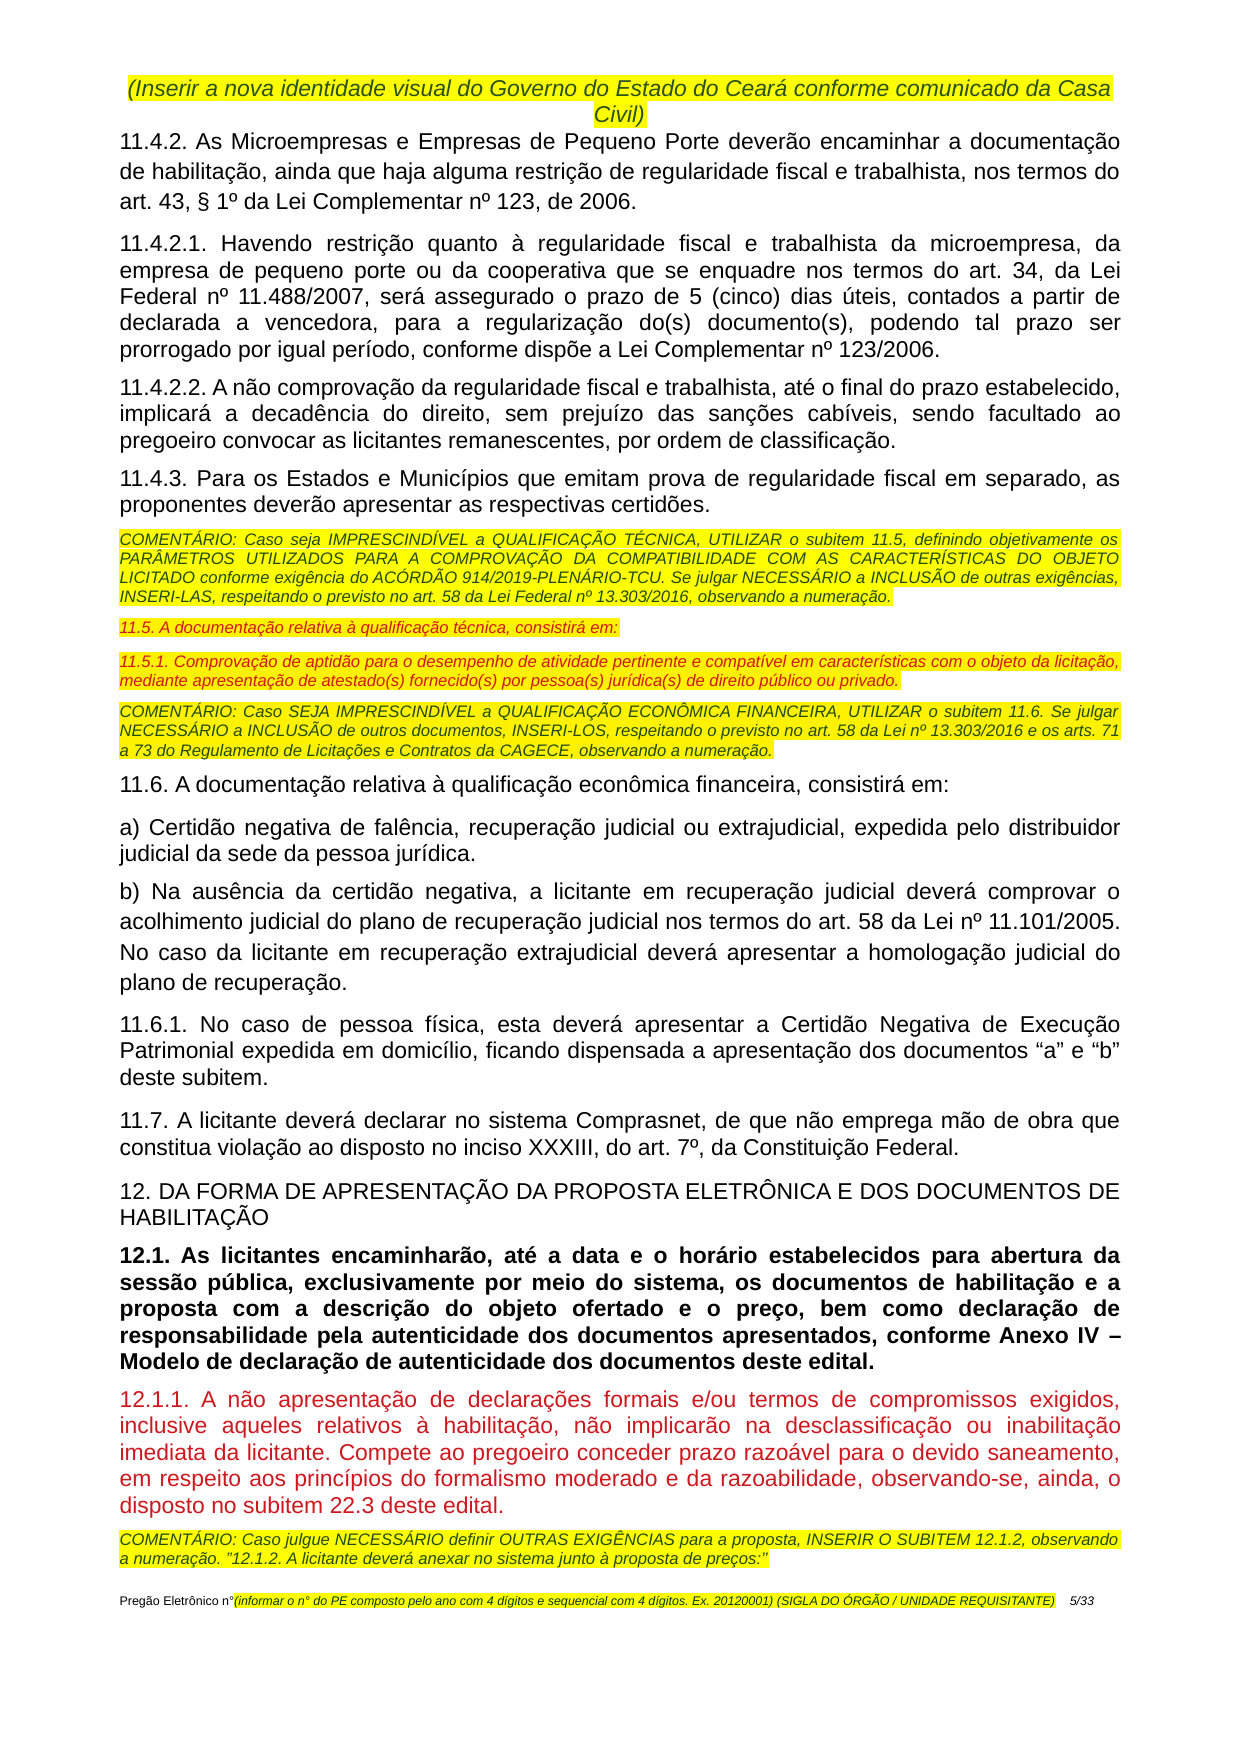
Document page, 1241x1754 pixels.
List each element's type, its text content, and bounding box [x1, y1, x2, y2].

text a) Certidão negativa de falência, recuperação judicial ou extrajudicial, expedida pelo distribuidor judicial da sede da pessoa jurídica. [119, 813, 1121, 866]
text 12.1. As licitantes encaminharão, até a data e o horário estabelecidos para abertura da sessão pública, exclusivamente por meio do sistema, os documentos de habilitação e a proposta com a descrição do objeto ofertado e o preço, bem como declaração de responsabilidade pela autenticidade dos documentos apresentados, conforme Anexo IV – Modelo de declaração de autenticidade dos documentos deste edital. [119, 1242, 1121, 1374]
text 11.5. A documentação relativa à qualificação técnica, consistirá em: [119, 618, 1121, 637]
list 11.4.2. As Microempresas e Empresas de Pequeno Porte deverão encaminhar a documentação de habilitação, ainda que haja alguma restrição de regularidade fiscal e trabalhista, nos termos do art. 43, § 1º da Lei Complementar nº 123, de 2006. [119, 128, 1121, 214]
text 11.7. A licitante deverá declarar no sistema Comprasnet, de que não emprega mão de obra que constitua violação ao disposto no inciso XXXIII, do art. 7º, da Constituição Federal. [119, 1107, 1121, 1160]
text 11.4.3. Para os Estados e Municípios que emitam prova de regularidade fiscal em separado, as proponentes deverão apresentar as respectivas certidões. [119, 465, 1121, 517]
text b) Na ausência da certidão negativa, a licitante em recuperação judicial deverá comprovar o acolhimento judicial do plano de recuperação judicial nos termos do art. 58 da Lei nº 11.101/2005. No caso da licitante em recuperação extrajudicial deverá apresentar a homologação judicial do plano de recuperação. [119, 878, 1121, 995]
text 11.4.2.2. A não comprovação da regularidade fiscal e trabalhista, até o final do prazo estabelecido, implicará a decadência do direito, sem prejuízo das sanções cabíveis, sendo facultado ao pregoeiro convocar as licitantes remanescentes, por ordem de classificação. [119, 374, 1121, 453]
text 11.6.1. No caso de pessoa física, esta deverá apresentar a Certidão Negativa de Execução Patrimonial expedida em domicílio, ficando dispensada a apresentação dos documentos “a” e “b” deste subitem. [119, 1011, 1121, 1090]
text COMENTÁRIO: Caso julgue NECESSÁRIO definir OUTRAS EXIGÊNCIAS para a proposta, INSERIR O SUBITEM 12.1.2, observando a numeração. ”12.1.2. A licitante deverá anexar no sistema junto à proposta de preços:’’ [119, 1530, 1121, 1568]
text COMENTÁRIO: Caso seja IMPRESCINDÍVEL a QUALIFICAÇÃO TÉCNICA, UTILIZAR o subitem 11.5, definindo objetivamente os PARÂMETROS UTILIZADOS PARA A COMPROVAÇÃO DA COMPATIBILIDADE COM AS CARACTERÍSTICAS DO OBJETO LICITADO conforme exigência do ACÓRDÃO 914/2019-PLENÁRIO-TCU. Se julgar NECESSÁRIO a INCLUSÃO de outras exigências, INSERI-LAS, respeitando o previsto no art. 58 da Lei Federal nº 13.303/2016, observando a numeração. [119, 529, 1121, 606]
text COMENTÁRIO: Caso SEJA IMPRESCINDÍVEL a QUALIFICAÇÃO ECONÔMICA FINANCEIRA, UTILIZAR o subitem 11.6. Se julgar NECESSÁRIO a INCLUSÃO de outros documentos, INSERI-LOS, respeitando o previsto no art. 58 da Lei nº 13.303/2016 e os arts. 71 a 73 do Regulamento de Licitações e Contratos da CAGECE, observando a numeração. [119, 702, 1121, 759]
text 12. DA FORMA DE APRESENTAÇÃO DA PROPOSTA ELETRÔNICA E DOS DOCUMENTOS DE HABILITAÇÃO [119, 1178, 1121, 1231]
text 11.4.2.1. Havendo restrição quanto à regularidade fiscal e trabalhista da microempresa, da empresa de pequeno porte ou da cooperativa que se enquadre nos termos do art. 34, da Lei Federal nº 11.488/2007, será assegurado o prazo de 5 (cinco) dias úteis, contados a partir de declarada a vencedora, para a regularização do(s) documento(s), podendo tal prazo ser prorrogado por igual período, conforme dispõe a Lei Complementar nº 123/2006. [119, 230, 1121, 362]
text 11.6. A documentação relativa à qualificação econômica financeira, consistirá em: [119, 771, 1121, 798]
text 11.5.1. Comprovação de aptidão para o desempenho de atividade pertinente e compatível em características com o objeto da licitação, mediante apresentação de atestado(s) fornecido(s) por pessoa(s) jurídica(s) de direito público ou privado. [119, 652, 1121, 690]
text 12.1.1. A não apresentação de declarações formais e/ou termos de compromissos exigidos, inclusive aqueles relativos à habilitação, não implicarão na desclassificação ou inabilitação imediata da licitante. Compete ao pregoeiro conceder prazo razoável para o devido saneamento, em respeito aos princípios do formalismo moderado e da razoabilidade, observando-se, ainda, o disposto no subitem 22.3 deste edital. [119, 1386, 1121, 1518]
